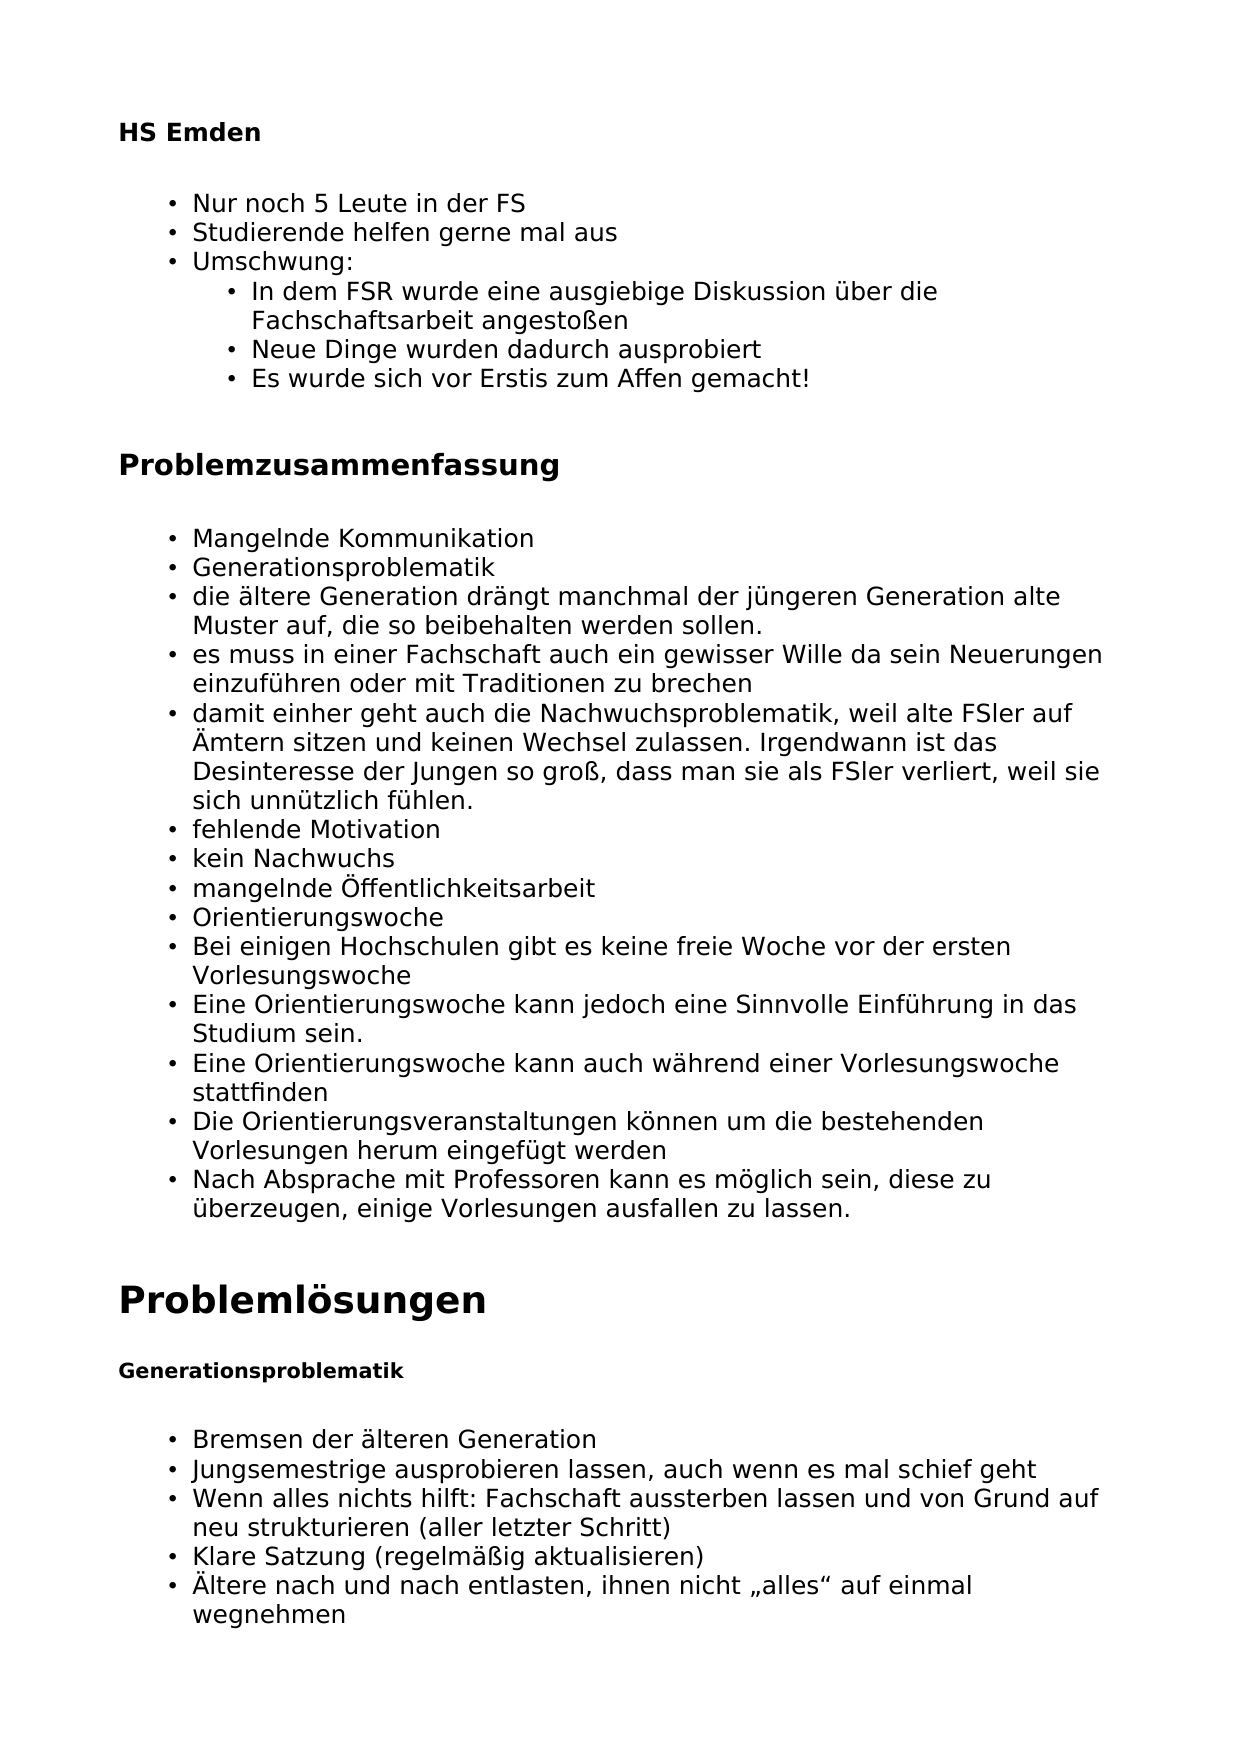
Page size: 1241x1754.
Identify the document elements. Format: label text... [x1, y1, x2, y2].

list Mangelnde Kommunikation [177, 524, 1122, 553]
list Eine Orientierungswoche kann jedoch eine Sinnvolle Einführung in das Studium sein. [177, 991, 1122, 1049]
list die ältere Generation drängt manchmal der jüngeren Generation alte Muster auf, die so beibehalten werden sollen. [177, 582, 1122, 641]
list es muss in einer Fachschaft auch ein gewisser Wille da sein Neuerungen einzuführen oder mit Traditionen zu brechen [177, 641, 1122, 699]
list Jungsemestrige ausprobieren lassen, auch wenn es mal schief geht [177, 1455, 1122, 1484]
list kein Nachwuchs [177, 845, 1122, 874]
list Nach Absprache mit Professoren kann es möglich sein, diese zu überzeugen, einige Vorlesungen ausfallen zu lassen. [177, 1166, 1122, 1224]
list Nur noch 5 Leute in der FS [177, 189, 1122, 218]
list damit einher geht auch die Nachwuchsproblematik, weil alte FSler auf Ämtern sitzen und keinen Wechsel zulassen. Irgendwann ist das Desinteresse der Jungen so groß, dass man sie als FSler verliert, weil sie sich unnützlich fühlen. [177, 699, 1122, 816]
list Eine Orientierungswoche kann auch während einer Vorlesungswoche stattfinden [177, 1049, 1122, 1107]
subtitle HS Emden [118, 118, 1122, 147]
subtitle Problemzusammenfassung [118, 448, 1122, 482]
list Generationsproblematik [177, 553, 1122, 582]
list Wenn alles nichts hilft: Fachschaft aussterben lassen und von Grund auf neu strukturieren (aller letzter Schritt) [177, 1484, 1122, 1542]
subtitle Generationsproblematik [118, 1359, 1122, 1384]
list fehlende Motivation [177, 816, 1122, 845]
list Ältere nach und nach entlasten, ihnen nicht „alles“ auf einmal wegnehmen [177, 1572, 1122, 1630]
list Bei einigen Hochschulen gibt es keine freie Woche vor der ersten Vorlesungswoche [177, 932, 1122, 991]
list Umschwung: [177, 248, 1122, 277]
list Studierende helfen gerne mal aus [177, 218, 1122, 248]
list In dem FSR wurde eine ausgiebige Diskussion über die Fachschaftsarbeit angestoßen [236, 277, 1122, 335]
list Neue Dinge wurden dadurch ausprobiert [236, 335, 1122, 364]
list Bremsen der älteren Generation [177, 1426, 1122, 1455]
list Klare Satzung (regelmäßig aktualisieren) [177, 1542, 1122, 1572]
list Orientierungswoche [177, 903, 1122, 932]
list mangelnde Öffentlichkeitsarbeit [177, 874, 1122, 903]
subtitle Problemlösungen [118, 1278, 1122, 1322]
list Es wurde sich vor Erstis zum Affen gemacht! [236, 364, 1122, 393]
list Die Orientierungsveranstaltungen können um die bestehenden Vorlesungen herum eingefügt werden [177, 1107, 1122, 1166]
